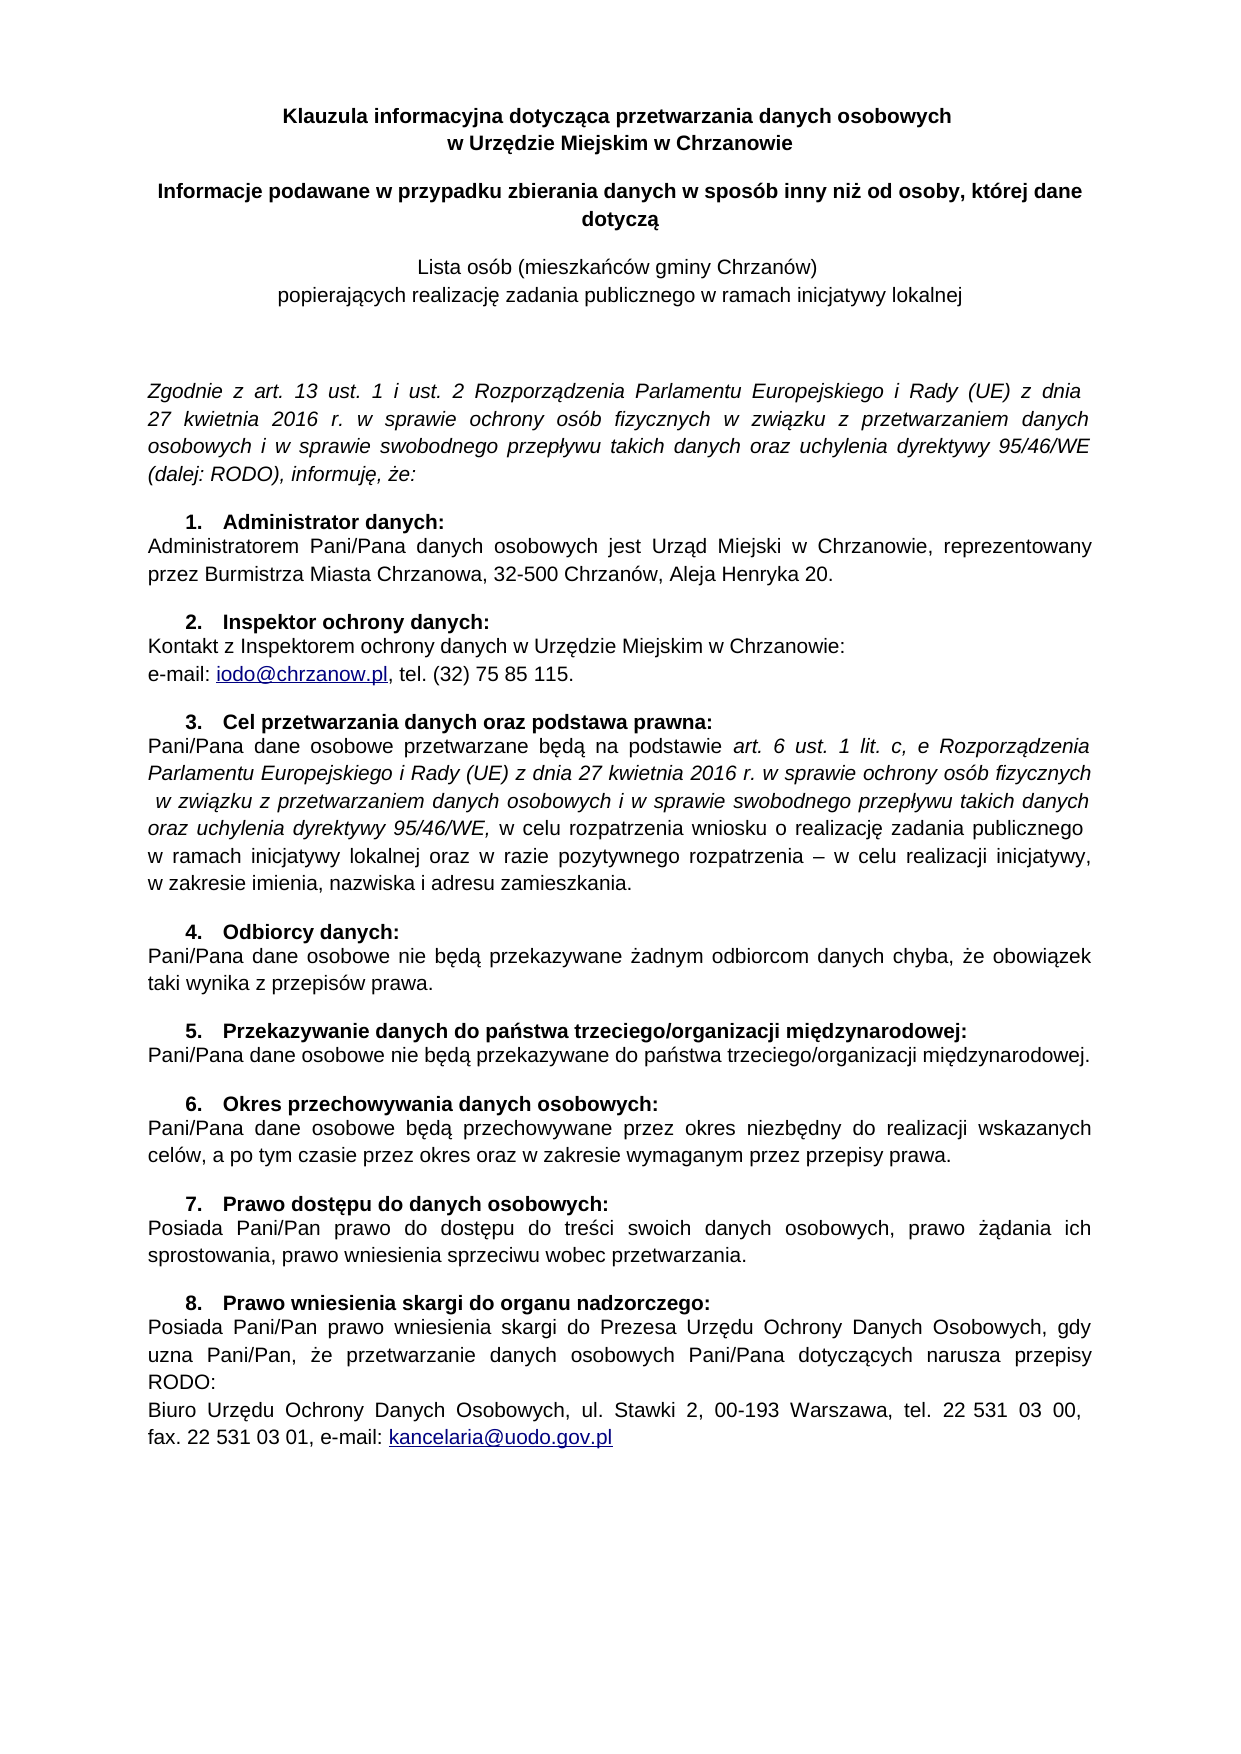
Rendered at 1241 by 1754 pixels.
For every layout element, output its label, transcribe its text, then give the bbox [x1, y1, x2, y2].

text e-mail: iodo@chrzanow.pl, tel. (32) 75 85 115. [148, 661, 1093, 685]
text Klauzula informacyjna dotycząca przetwarzania danych osobowych w Urzędzie Miejskim w Chrzanowie [148, 103, 1093, 155]
text Pani/Pana dane osobowe nie będą przekazywane do państwa trzeciego/organizacji międzynarodowej. [148, 1043, 1093, 1067]
list Prawo dostępu do danych osobowych: [185, 1191, 1093, 1215]
text Pani/Pana dane osobowe będą przechowywane przez okres niezbędny do realizacji wskazanych celów, a po tym czasie przez okres oraz w zakresie wymaganym przez przepisy prawa. [148, 1116, 1093, 1167]
list Prawo wniesienia skargi do organu nadzorczego: [185, 1291, 1093, 1315]
text Lista osób (mieszkańców gminy Chrzanów) popierających realizację zadania publicznego w ramach inicjatywy lokalnej [148, 255, 1093, 307]
text Biuro Urzędu Ochrony Danych Osobowych, ul. Stawki 2, 00-193 Warszawa, tel. 22 531 03 00, fax. 22 531 03 01, e-mail: kancelaria@uodo.gov.pl [148, 1398, 1093, 1449]
text Pani/Pana dane osobowe przetwarzane będą na podstawie art. 6 ust. 1 lit. c, e Rozporządzenia Parlamentu Europejskiego i Rady (UE) z dnia 27 kwietnia 2016 r. w sprawie ochrony osób fizycznych w związku z przetwarzaniem danych osobowych i w sprawie swobodnego przepływu takich danych oraz uchylenia dyrektywy 95/46/WE, w celu rozpatrzenia wniosku o realizację zadania publicznego w ramach inicjatywy lokalnej oraz w razie pozytywnego rozpatrzenia – w celu realizacji inicjatywy, w zakresie imienia, nazwiska i adresu zamieszkania. [148, 734, 1093, 895]
list Inspektor ochrony danych: [185, 610, 1093, 634]
list Administrator danych: [185, 510, 1093, 534]
list Okres przechowywania danych osobowych: [185, 1092, 1093, 1116]
text Zgodnie z art. 13 ust. 1 i ust. 2 Rozporządzenia Parlamentu Europejskiego i Rady (UE) z dnia 27 kwietnia 2016 r. w sprawie ochrony osób fizycznych w związku z przetwarzaniem danych osobowych i w sprawie swobodnego przepływu takich danych oraz uchylenia dyrektywy 95/46/WE (dalej: RODO), informuję, że: [148, 379, 1093, 486]
text Pani/Pana dane osobowe nie będą przekazywane żadnym odbiorcom danych chyba, że obowiązek taki wynika z przepisów prawa. [148, 943, 1093, 995]
text Kontakt z Inspektorem ochrony danych w Urzędzie Miejskim w Chrzanowie: [148, 634, 1093, 658]
text Posiada Pani/Pan prawo wniesienia skargi do Prezesa Urzędu Ochrony Danych Osobowych, gdy uzna Pani/Pan, że przetwarzanie danych osobowych Pani/Pana dotyczących narusza przepisy RODO: [148, 1315, 1093, 1394]
list Cel przetwarzania danych oraz podstawa prawna: [185, 710, 1093, 734]
list Odbiorcy danych: [185, 919, 1093, 943]
list Przekazywanie danych do państwa trzeciego/organizacji międzynarodowej: [185, 1019, 1093, 1043]
text Posiada Pani/Pan prawo do dostępu do treści swoich danych osobowych, prawo żądania ich sprostowania, prawo wniesienia sprzeciwu wobec przetwarzania. [148, 1215, 1093, 1267]
text Administratorem Pani/Pana danych osobowych jest Urząd Miejski w Chrzanowie, reprezentowany przez Burmistrza Miasta Chrzanowa, 32-500 Chrzanów, Aleja Henryka 20. [148, 534, 1093, 586]
text Informacje podawane w przypadku zbierania danych w sposób inny niż od osoby, której dane dotyczą [148, 179, 1093, 231]
